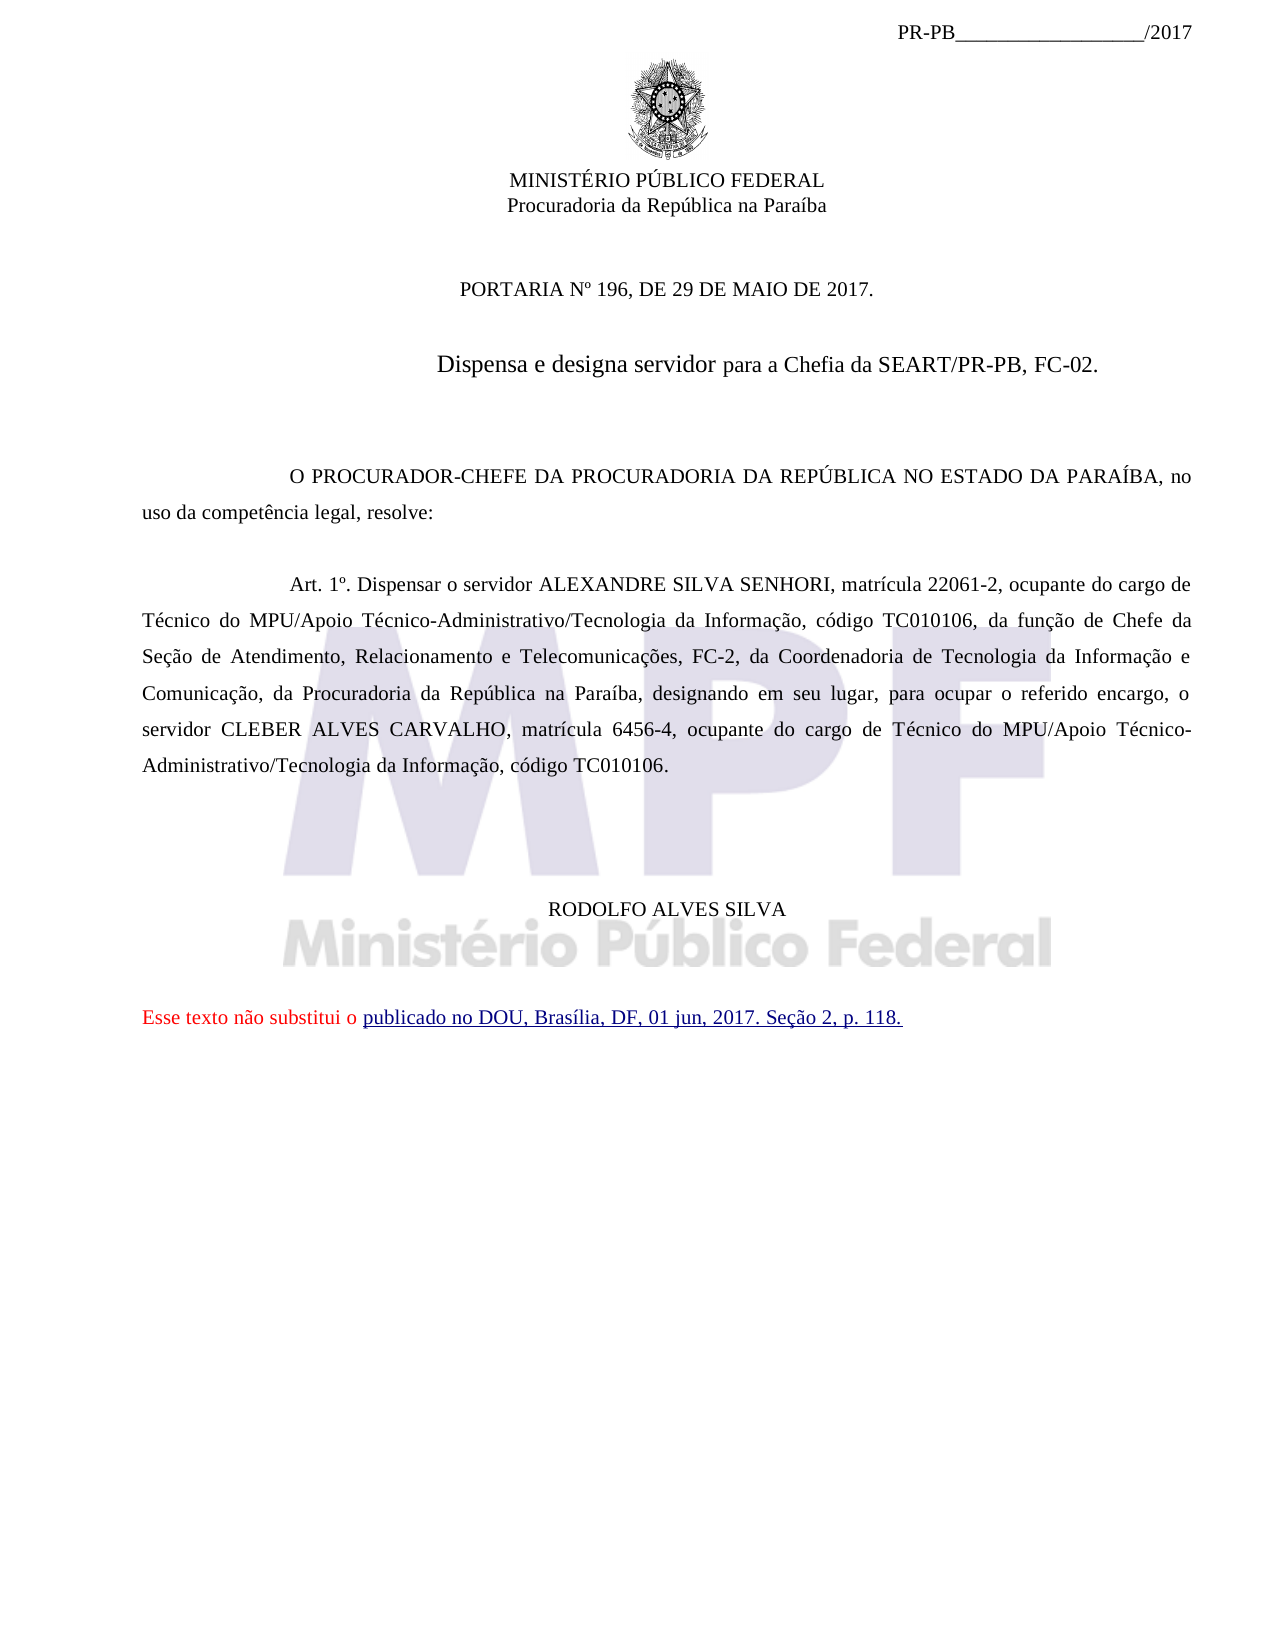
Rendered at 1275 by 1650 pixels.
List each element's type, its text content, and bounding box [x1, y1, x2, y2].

text PORTARIA Nº 196, DE 29 DE MAIO DE 2017. [142, 276, 1192, 300]
picture [625, 52, 709, 160]
text RODOLFO ALVES SILVA [142, 897, 1192, 921]
picture [283, 921, 1051, 967]
text Dispensa e designa servidor para a Chefia da SEART/PR-PB, FC-02. [437, 348, 1192, 377]
picture [283, 776, 1051, 897]
text Procuradoria da República na Paraíba [142, 192, 1192, 216]
text O PROCURADOR-CHEFE DA PROCURADORIA DA REPÚBLICA NO ESTADO DA PARAÍBA, no uso da competência legal, resolve: [142, 464, 1192, 524]
text Esse texto não substitui o publicado no DOU, Brasília, DF, 01 jun, 2017. Seção 2, p. 118. [142, 1005, 1192, 1029]
text PR-PB__________________/2017 [142, 19, 1192, 43]
text MINISTÉRIO PÚBLICO FEDERAL [142, 168, 1192, 192]
text Art. 1º. Dispensar o servidor ALEXANDRE SILVA SENHORI, matrícula 22061-2, ocupante do cargo de Técnico do MPU/Apoio Técnico-Administrativo/Tecnologia da Informação, código TC010106, da função de Chefe da Seção de Atendimento, Relacionamento e Telecomunicações, FC-2, da Coordenadoria de Tecnologia da Informação e Comunicação, da Procuradoria da República na Paraíba, designando em seu lugar, para ocupar o referido encargo, o servidor CLEBER ALVES CARVALHO, matrícula 6456-4, ocupante do cargo de Técnico do MPU/Apoio Técnico-Administrativo/Tecnologia da Informação, código TC010106. [142, 572, 1192, 776]
